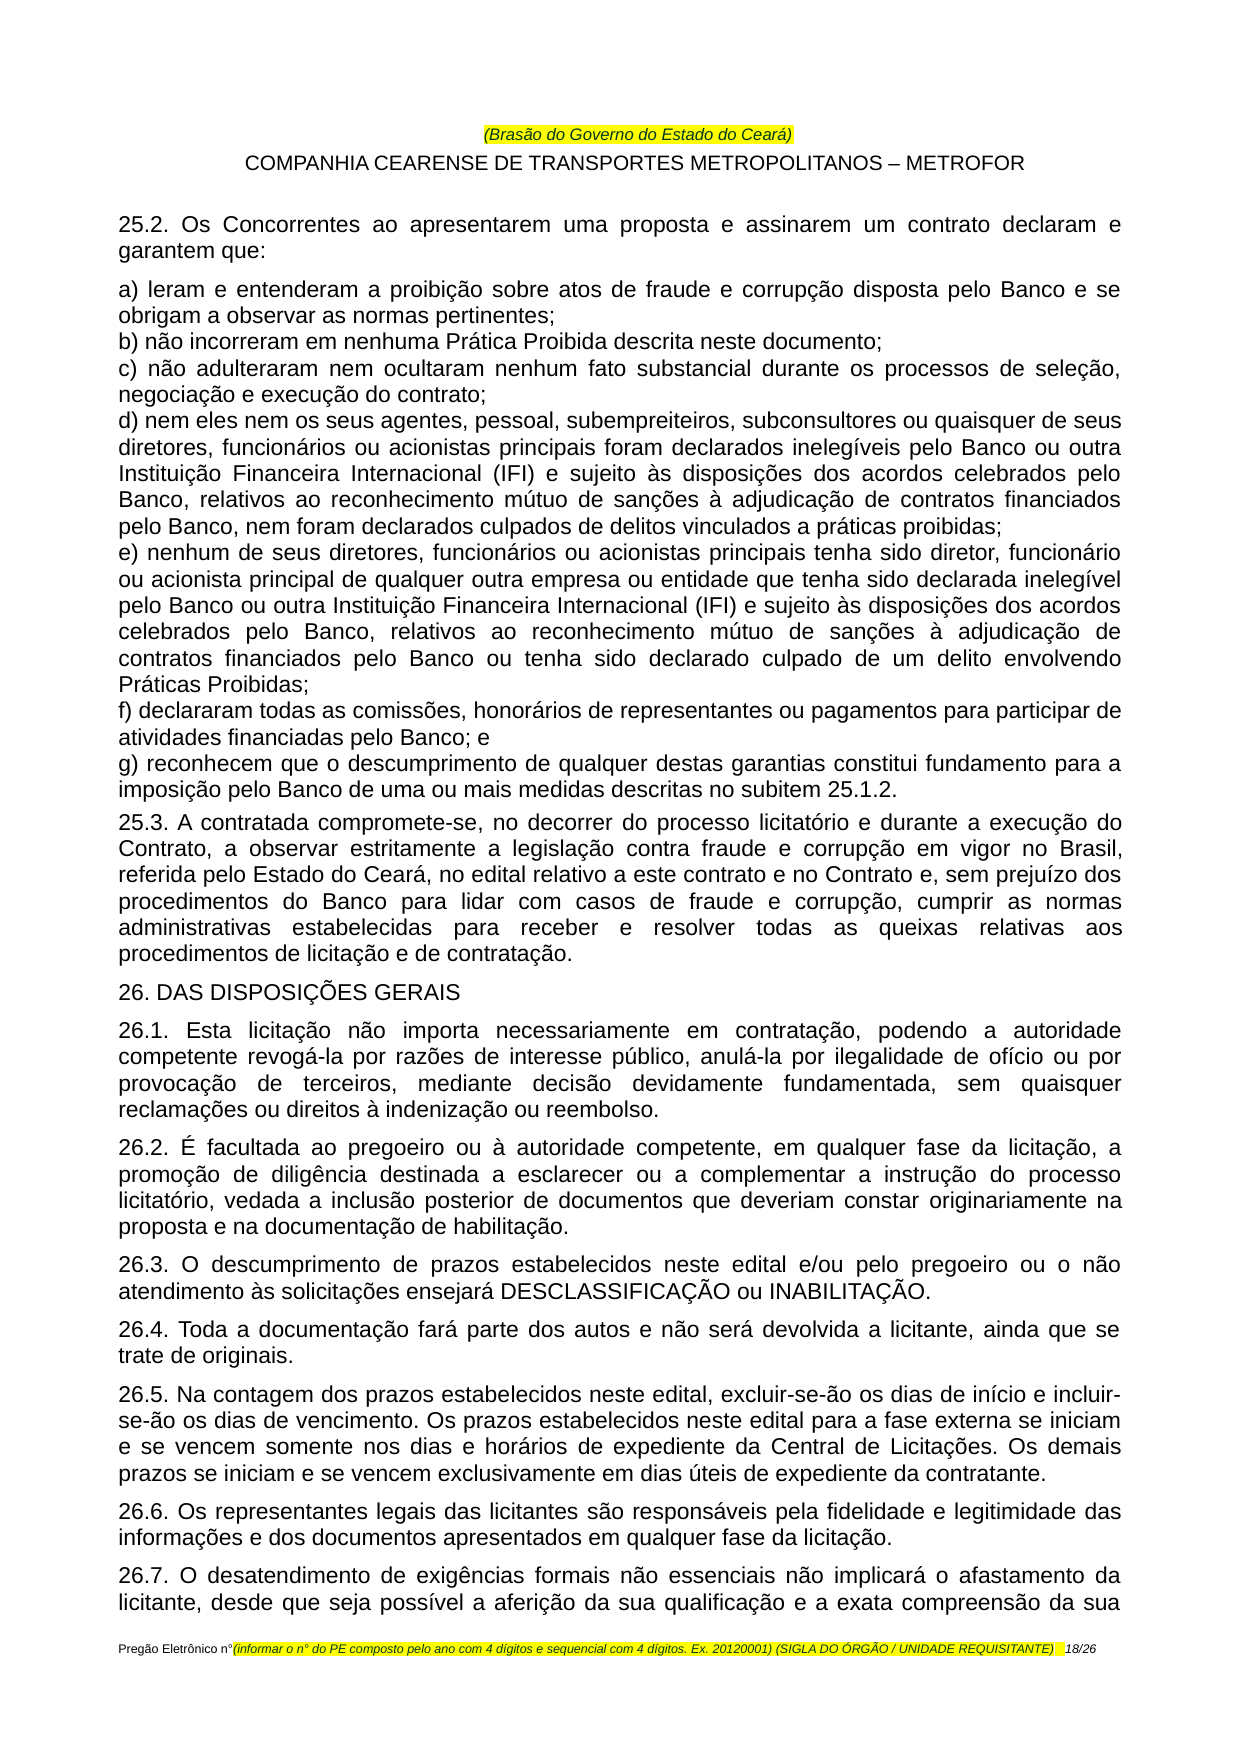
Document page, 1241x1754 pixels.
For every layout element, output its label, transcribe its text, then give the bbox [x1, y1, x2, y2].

text 26.6. Os representantes legais das licitantes são responsáveis pela fidelidade e legitimidade das informações e dos documentos apresentados em qualquer fase da licitação. [118, 1498, 1122, 1551]
text d) nem eles nem os seus agentes, pessoal, subempreiteiros, subconsultores ou quaisquer de seus diretores, funcionários ou acionistas principais foram declarados inelegíveis pelo Banco ou outra Instituição Financeira Internacional (IFI) e sujeito às disposições dos acordos celebrados pelo Banco, relativos ao reconhecimento mútuo de sanções à adjudicação de contratos financiados pelo Banco, nem foram declarados culpados de delitos vinculados a práticas proibidas; [118, 407, 1122, 539]
text 26.7. O desatendimento de exigências formais não essenciais não implicará o afastamento da licitante, desde que seja possível a aferição da sua qualificação e a exata compreensão da sua [118, 1562, 1122, 1615]
text 25.3. A contratada compromete-se, no decorrer do processo licitatório e durante a execução do Contrato, a observar estritamente a legislação contra fraude e corrupção em vigor no Brasil, referida pelo Estado do Ceará, no edital relativo a este contrato e no Contrato e, sem prejuízo dos procedimentos do Banco para lidar com casos de fraude e corrupção, cumprir as normas administrativas estabelecidas para receber e resolver todas as queixas relativas aos procedimentos de licitação e de contratação. [118, 809, 1123, 967]
text 26.1. Esta licitação não importa necessariamente em contratação, podendo a autoridade competente revogá-la por razões de interesse público, anulá-la por ilegalidade de ofício ou por provocação de terceiros, mediante decisão devidamente fundamentada, sem quaisquer reclamações ou direitos à indenização ou reembolso. [118, 1017, 1122, 1122]
text f) declararam todas as comissões, honorários de representantes ou pagamentos para participar de atividades financiadas pelo Banco; e [118, 697, 1122, 750]
text 25.2. Os Concorrentes ao apresentarem uma proposta e assinarem um contrato declaram e garantem que: [118, 211, 1122, 264]
text 26.2. É facultada ao pregoeiro ou à autoridade competente, em qualquer fase da licitação, a promoção de diligência destinada a esclarecer ou a complementar a instrução do processo licitatório, vedada a inclusão posterior de documentos que deveriam constar originariamente na proposta e na documentação de habilitação. [118, 1134, 1122, 1239]
text 26.4. Toda a documentação fará parte dos autos e não será devolvida a licitante, ainda que se trate de originais. [118, 1316, 1122, 1369]
text e) nenhum de seus diretores, funcionários ou acionistas principais tenha sido diretor, funcionário ou acionista principal de qualquer outra empresa ou entidade que tenha sido declarada inelegível pelo Banco ou outra Instituição Financeira Internacional (IFI) e sujeito às disposições dos acordos celebrados pelo Banco, relativos ao reconhecimento mútuo de sanções à adjudicação de contratos financiados pelo Banco ou tenha sido declarado culpado de um delito envolvendo Práticas Proibidas; [118, 539, 1122, 697]
text 26.3. O descumprimento de prazos estabelecidos neste edital e/ou pelo pregoeiro ou o não atendimento às solicitações ensejará DESCLASSIFICAÇÃO ou INABILITAÇÃO. [118, 1251, 1122, 1304]
text g) reconhecem que o descumprimento de qualquer destas garantias constitui fundamento para a imposição pelo Banco de uma ou mais medidas descritas no subitem 25.1.2. [118, 750, 1122, 803]
text 26.5. Na contagem dos prazos estabelecidos neste edital, excluir-se-ão os dias de início e incluir-se-ão os dias de vencimento. Os prazos estabelecidos neste edital para a fase externa se iniciam e se vencem somente nos dias e horários de expediente da Central de Licitações. Os demais prazos se iniciam e se vencem exclusivamente em dias úteis de expediente da contratante. [118, 1381, 1122, 1486]
text c) não adulteraram nem ocultaram nenhum fato substancial durante os processos de seleção, negociação e execução do contrato; [118, 355, 1122, 407]
text b) não incorreram em nenhuma Prática Proibida descrita neste documento; [118, 328, 1122, 355]
text 26. DAS DISPOSIÇÕES GERAIS [118, 979, 1122, 1005]
text a) leram e entenderam a proibição sobre atos de fraude e corrupção disposta pelo Banco e se obrigam a observar as normas pertinentes; [118, 276, 1122, 328]
